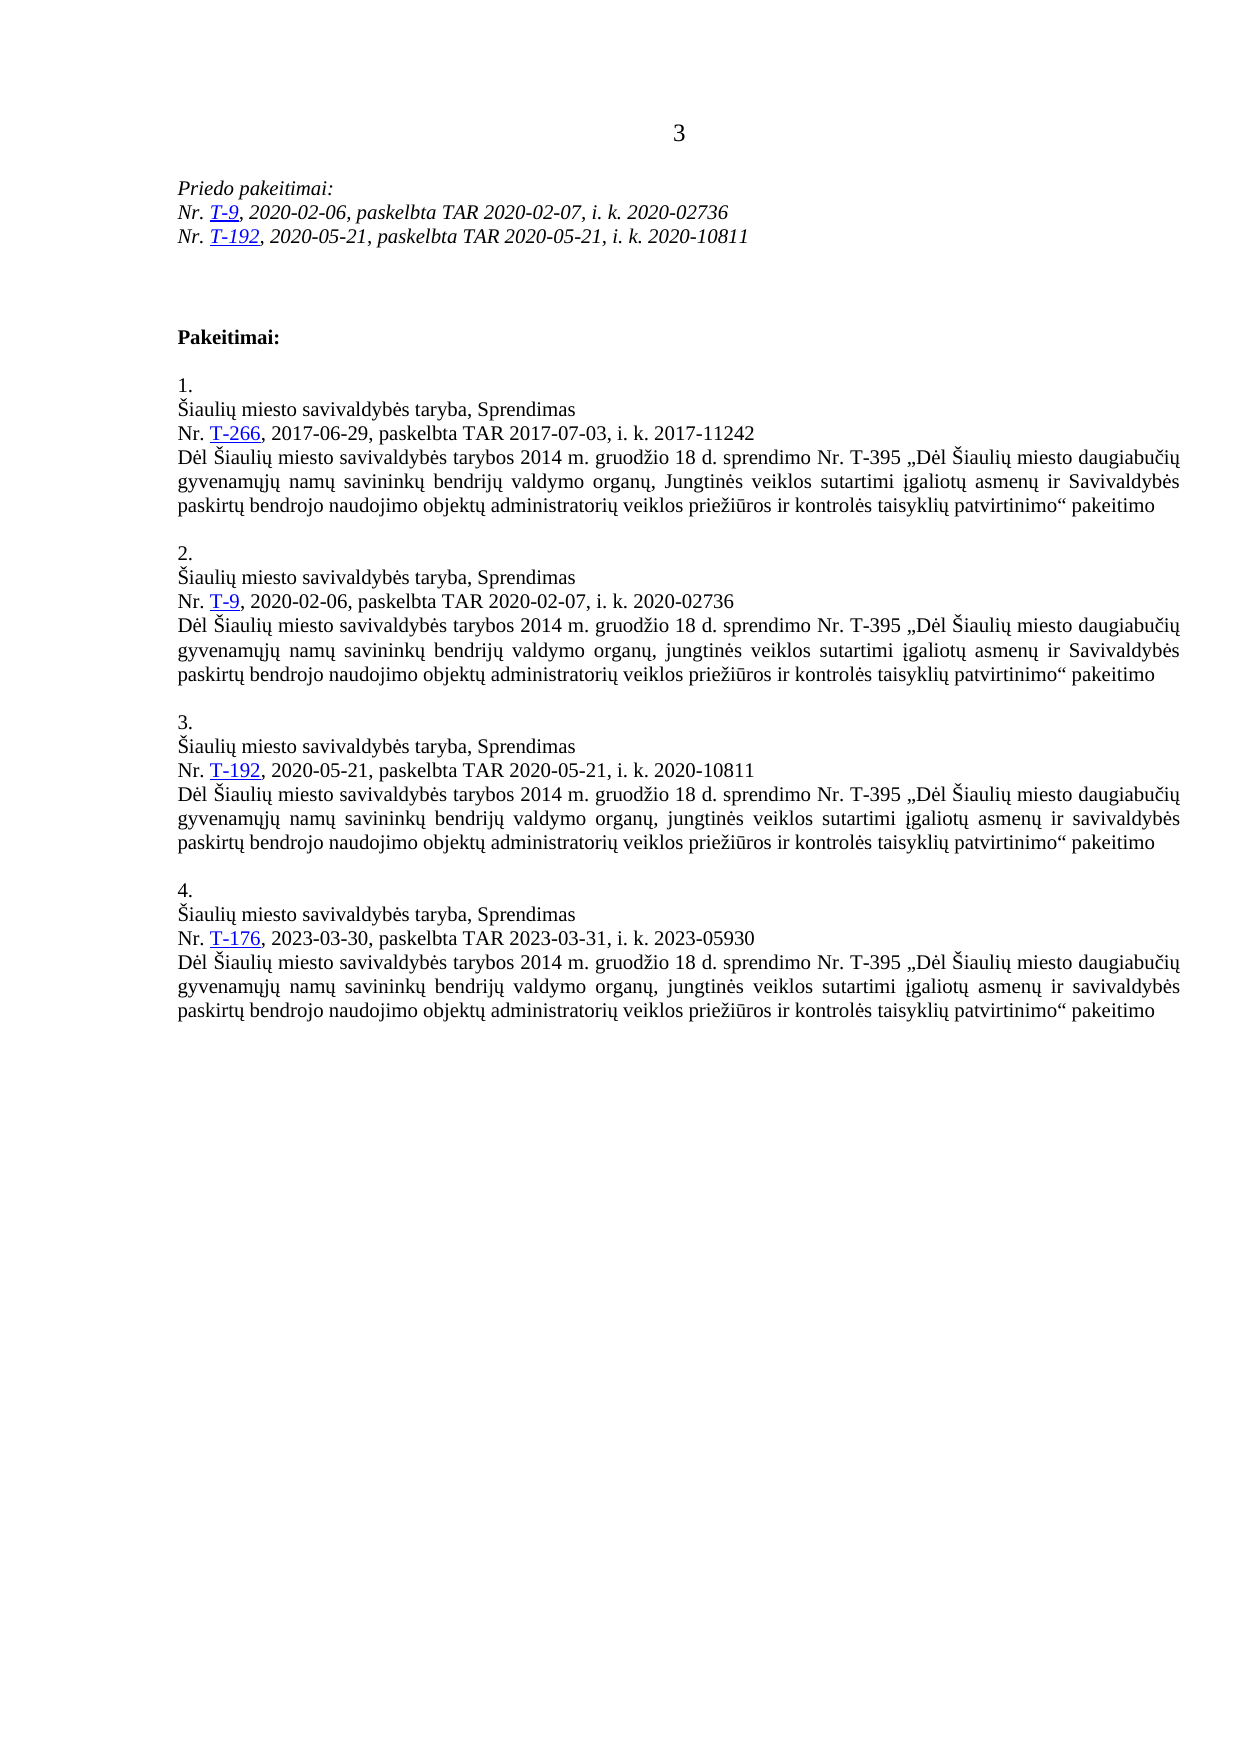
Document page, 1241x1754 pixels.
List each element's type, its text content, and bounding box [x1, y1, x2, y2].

text Nr. T-9, 2020-02-06, paskelbta TAR 2020-02-07, i. k. 2020-02736 [177, 589, 1181, 613]
text Dėl Šiaulių miesto savivaldybės tarybos 2014 m. gruodžio 18 d. sprendimo Nr. T-395 „Dėl Šiaulių miesto daugiabučių gyvenamųjų namų savininkų bendrijų valdymo organų, jungtinės veiklos sutartimi įgaliotų asmenų ir savivaldybės paskirtų bendrojo naudojimo objektų administratorių veiklos priežiūros ir kontrolės taisyklių patvirtinimo“ pakeitimo [177, 950, 1181, 1022]
text Šiaulių miesto savivaldybės taryba, Sprendimas [177, 734, 1181, 758]
text 2. [177, 541, 1181, 565]
text Nr. T-266, 2017-06-29, paskelbta TAR 2017-07-03, i. k. 2017-11242 [177, 421, 1181, 445]
text Šiaulių miesto savivaldybės taryba, Sprendimas [177, 902, 1181, 926]
text Šiaulių miesto savivaldybės taryba, Sprendimas [177, 565, 1181, 589]
text Dėl Šiaulių miesto savivaldybės tarybos 2014 m. gruodžio 18 d. sprendimo Nr. T-395 „Dėl Šiaulių miesto daugiabučių gyvenamųjų namų savininkų bendrijų valdymo organų, Jungtinės veiklos sutartimi įgaliotų asmenų ir Savivaldybės paskirtų bendrojo naudojimo objektų administratorių veiklos priežiūros ir kontrolės taisyklių patvirtinimo“ pakeitimo [177, 445, 1181, 517]
text 3. [177, 710, 1181, 734]
text Nr. T-9, 2020-02-06, paskelbta TAR 2020-02-07, i. k. 2020-02736 [177, 200, 1181, 224]
text Nr. T-192, 2020-05-21, paskelbta TAR 2020-05-21, i. k. 2020-10811 [177, 224, 1181, 248]
text Nr. T-176, 2023-03-30, paskelbta TAR 2023-03-31, i. k. 2023-05930 [177, 926, 1181, 950]
text Šiaulių miesto savivaldybės taryba, Sprendimas [177, 397, 1181, 421]
text Priedo pakeitimai: [177, 176, 1181, 200]
text 1. [177, 373, 1181, 397]
text Pakeitimai: [177, 325, 1181, 349]
text Dėl Šiaulių miesto savivaldybės tarybos 2014 m. gruodžio 18 d. sprendimo Nr. T-395 „Dėl Šiaulių miesto daugiabučių gyvenamųjų namų savininkų bendrijų valdymo organų, jungtinės veiklos sutartimi įgaliotų asmenų ir savivaldybės paskirtų bendrojo naudojimo objektų administratorių veiklos priežiūros ir kontrolės taisyklių patvirtinimo“ pakeitimo [177, 782, 1181, 854]
text 4. [177, 878, 1181, 902]
text Dėl Šiaulių miesto savivaldybės tarybos 2014 m. gruodžio 18 d. sprendimo Nr. T-395 „Dėl Šiaulių miesto daugiabučių gyvenamųjų namų savininkų bendrijų valdymo organų, jungtinės veiklos sutartimi įgaliotų asmenų ir Savivaldybės paskirtų bendrojo naudojimo objektų administratorių veiklos priežiūros ir kontrolės taisyklių patvirtinimo“ pakeitimo [177, 613, 1181, 686]
text Nr. T-192, 2020-05-21, paskelbta TAR 2020-05-21, i. k. 2020-10811 [177, 758, 1181, 782]
